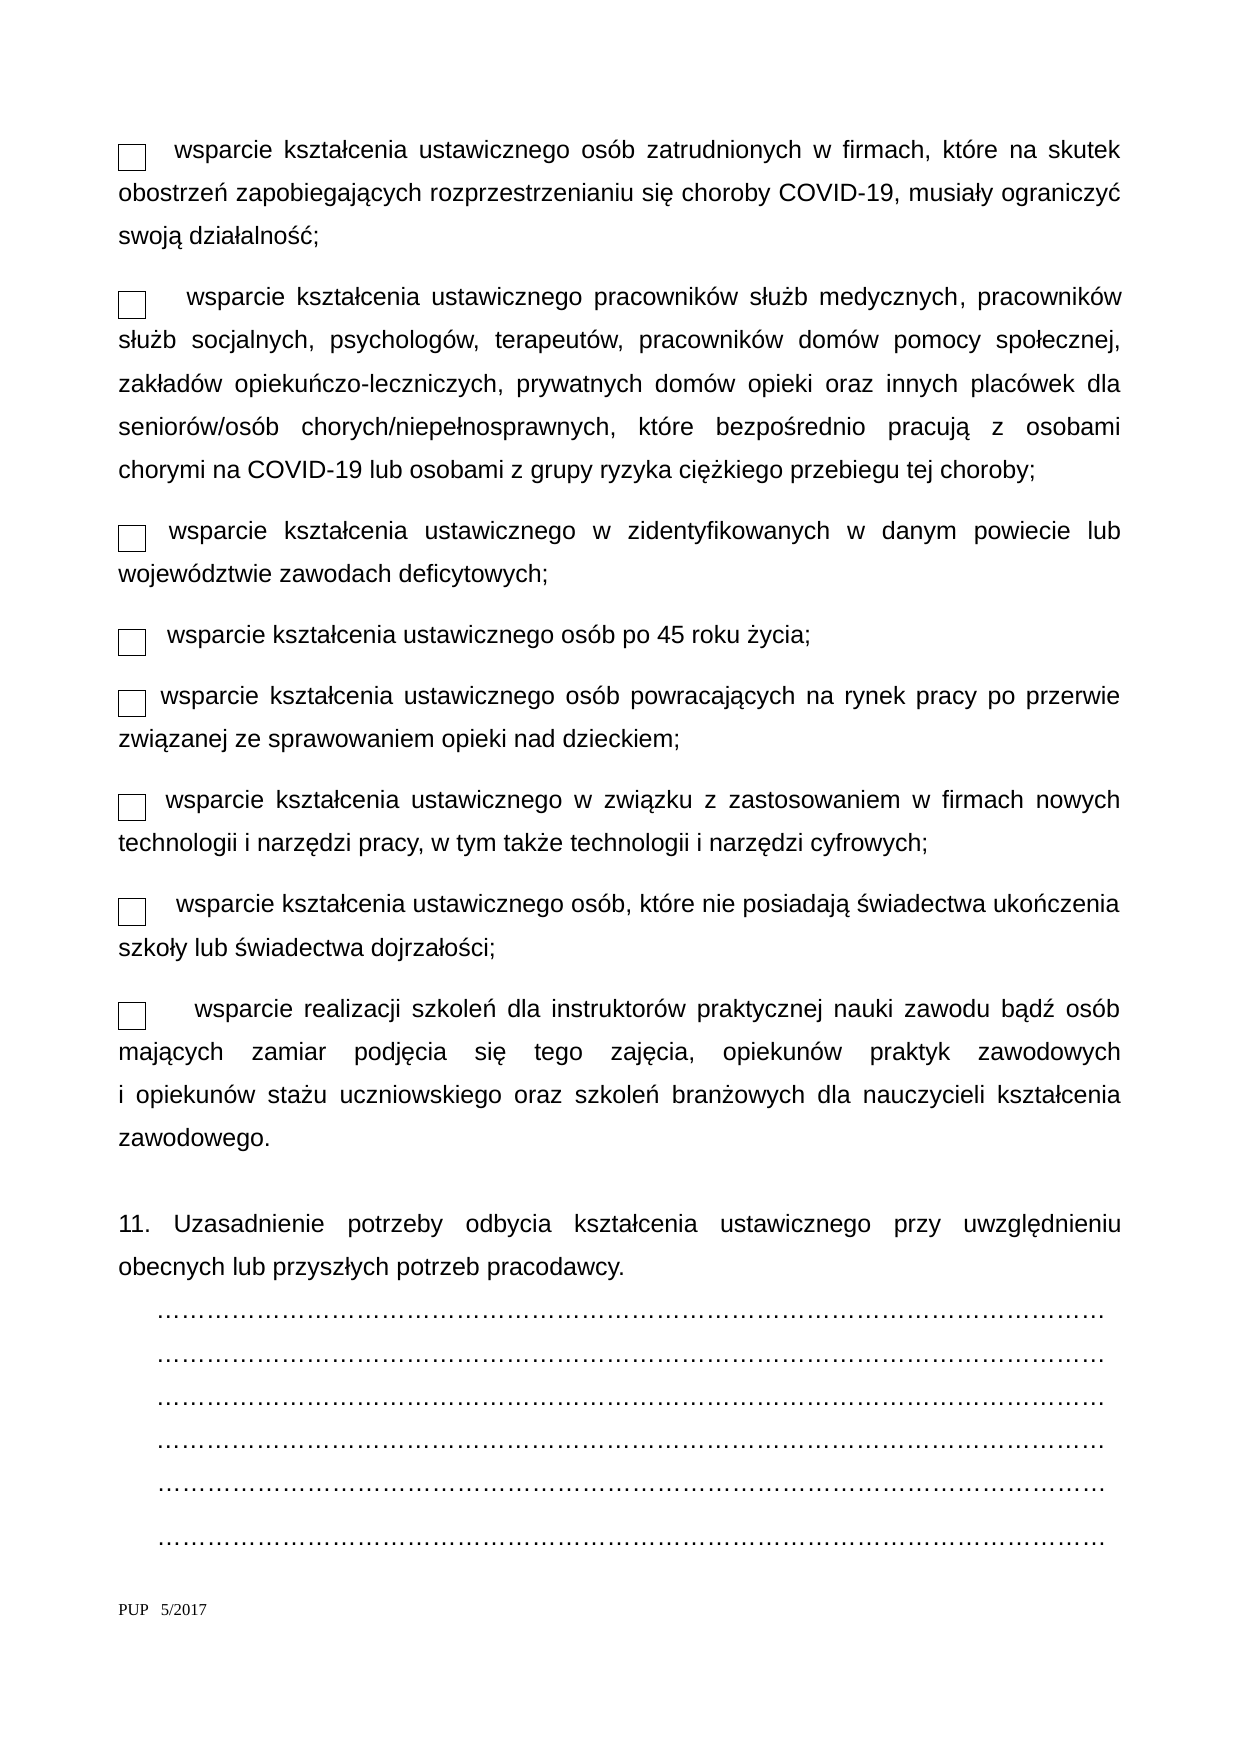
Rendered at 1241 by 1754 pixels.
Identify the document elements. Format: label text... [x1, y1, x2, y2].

text …………………………………………………………………………………………………… [118, 1522, 1122, 1551]
text …………………………………………………………………………………………………… [118, 1468, 1122, 1497]
text wsparcie kształcenia ustawicznego w związku z zastosowaniem w firmach nowych technologii i narzędzi pracy, w tym także technologii i narzędzi cyfrowych; [118, 785, 1122, 857]
text wsparcie kształcenia ustawicznego osób po 45 roku życia; [118, 620, 1122, 649]
text wsparcie kształcenia ustawicznego osób powracających na rynek pracy po przerwie związanej ze sprawowaniem opieki nad dzieckiem; [118, 681, 1122, 753]
text wsparcie kształcenia ustawicznego pracowników służb medycznych, pracowników służb socjalnych, psychologów, terapeutów, pracowników domów pomocy społecznej, zakładów opiekuńczo-leczniczych, prywatnych domów opieki oraz innych placówek dla seniorów/osób chorych/niepełnosprawnych, które bezpośrednio pracują z osobami chorymi na COVID-19 lub osobami z grupy ryzyka ciężkiego przebiegu tej choroby; [118, 282, 1122, 484]
text wsparcie kształcenia ustawicznego w zidentyfikowanych w danym powiecie lub województwie zawodach deficytowych; [118, 516, 1122, 588]
text …………………………………………………………………………………………………………………………………………………………………………………………………………………………………………………………………………………………………………………………………………………………………………………………………………………… [156, 1296, 1122, 1454]
text wsparcie realizacji szkoleń dla instruktorów praktycznej nauki zawodu bądź osób mających zamiar podjęcia się tego zajęcia, opiekunów praktyk zawodowych i opiekunów stażu uczniowskiego oraz szkoleń branżowych dla nauczycieli kształcenia zawodowego. [118, 994, 1122, 1152]
text 11. Uzasadnienie potrzeby odbycia kształcenia ustawicznego przy uwzględnieniu obecnych lub przyszłych potrzeb pracodawcy. [118, 1209, 1122, 1281]
text wsparcie kształcenia ustawicznego osób zatrudnionych w firmach, które na skutek obostrzeń zapobiegających rozprzestrzenianiu się choroby COVID-19, musiały ograniczyć swoją działalność; [118, 135, 1122, 250]
text wsparcie kształcenia ustawicznego osób, które nie posiadają świadectwa ukończenia szkoły lub świadectwa dojrzałości; [118, 889, 1122, 961]
